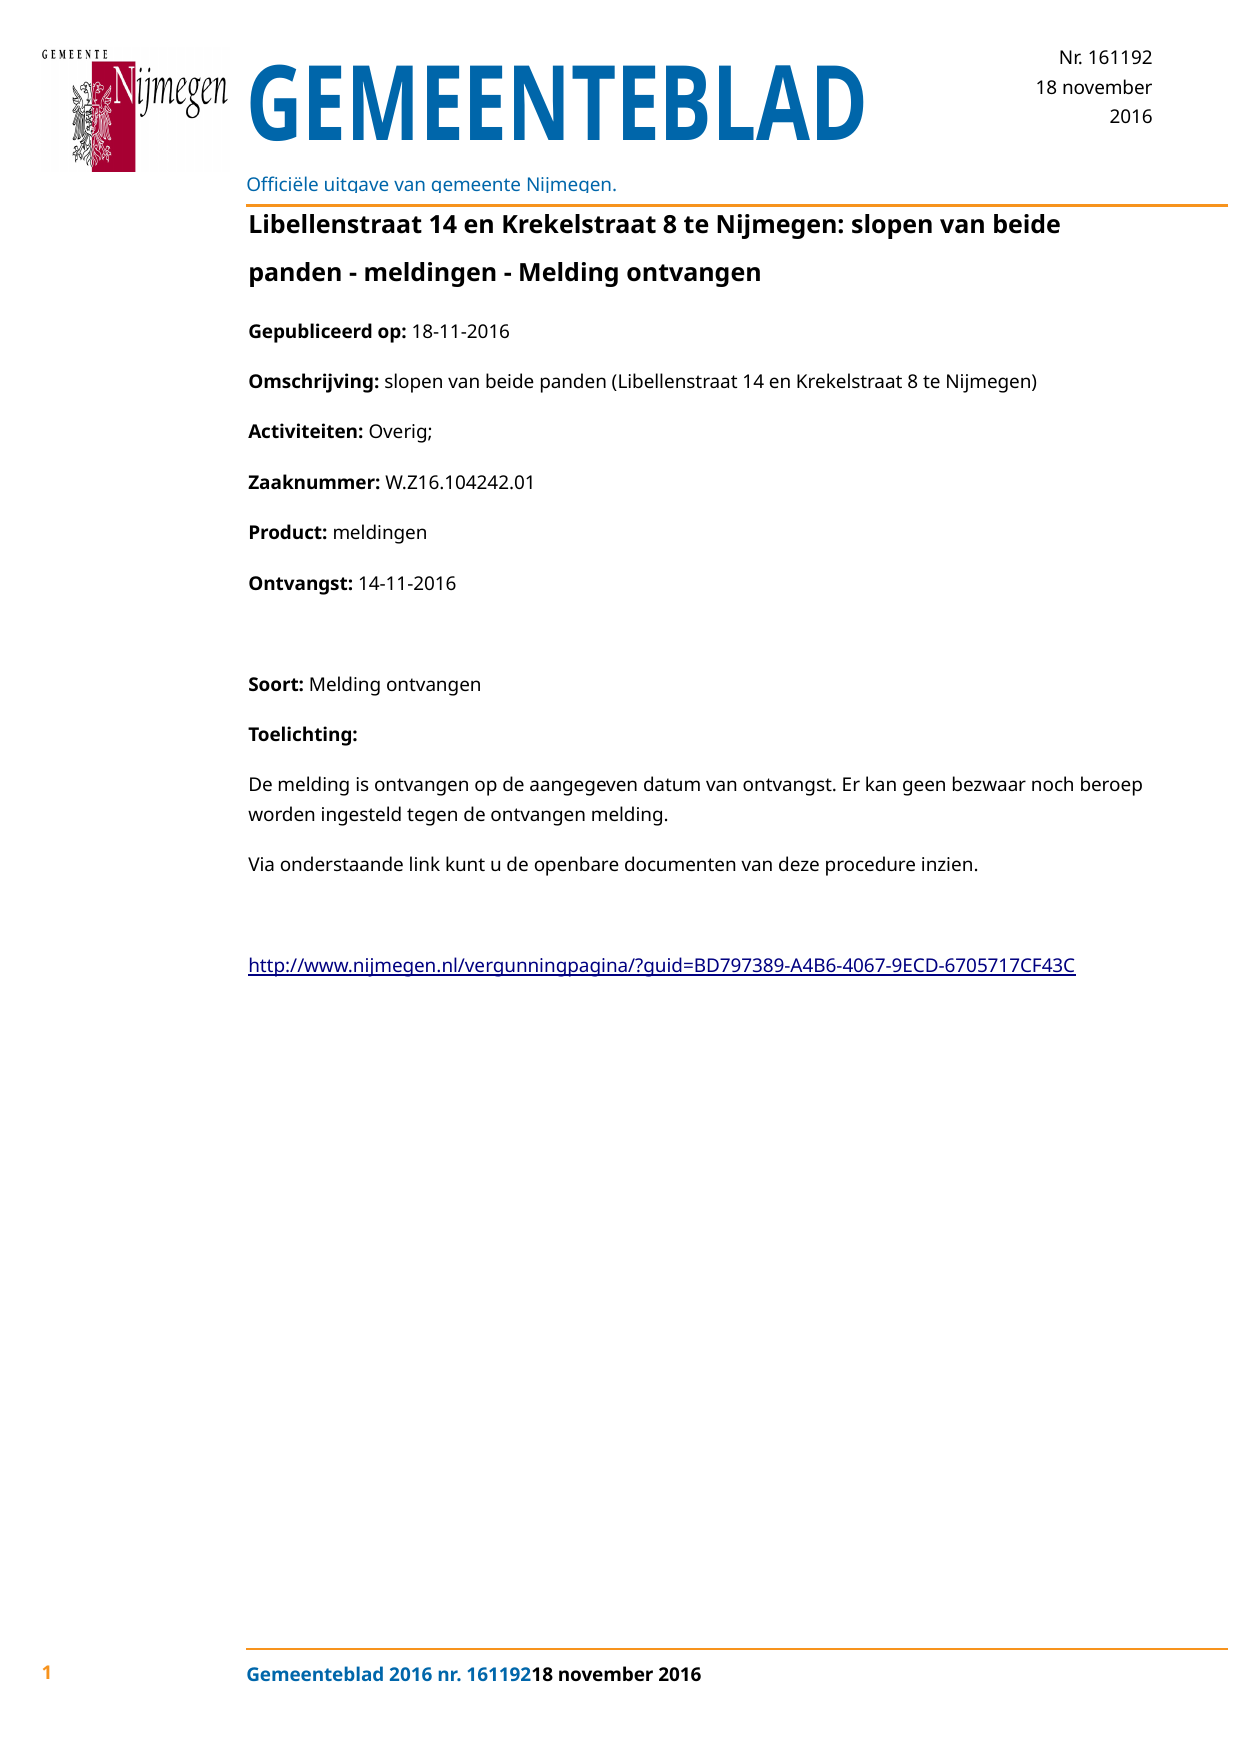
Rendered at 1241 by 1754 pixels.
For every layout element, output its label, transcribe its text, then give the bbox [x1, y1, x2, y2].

text Libellenstraat 14 en Krekelstraat 8 te Nijmegen: slopen van beide panden - meldingen - Melding ontvangen [248, 207, 1152, 288]
text De melding is ontvangen op de aangegeven datum van ontvangst. Er kan geen bezwaar noch beroep worden ingesteld tegen de ontvangen melding. [248, 772, 1152, 827]
text Ontvangst: 14-11-2016 [248, 570, 1152, 596]
text Soort: Melding ontvangen [248, 671, 1152, 697]
picture [41, 47, 231, 172]
text Zaaknummer: W.Z16.104242.01 [248, 469, 1152, 495]
text Gepubliceerd op: 18-11-2016 [248, 318, 1152, 344]
text http://www.nijmegen.nl/vergunningpagina/?guid=BD797389-A4B6-4067-9ECD-6705717CF43C [248, 952, 1152, 978]
text Activiteiten: Overig; [248, 419, 1152, 444]
text Product: meldingen [248, 519, 1152, 545]
text Toelichting: [248, 721, 1152, 747]
text Omschrijving: slopen van beide panden (Libellenstraat 14 en Krekelstraat 8 te Nijmegen) [248, 368, 1152, 394]
text Via onderstaande link kunt u de openbare documenten van deze procedure inzien. [248, 852, 1152, 877]
